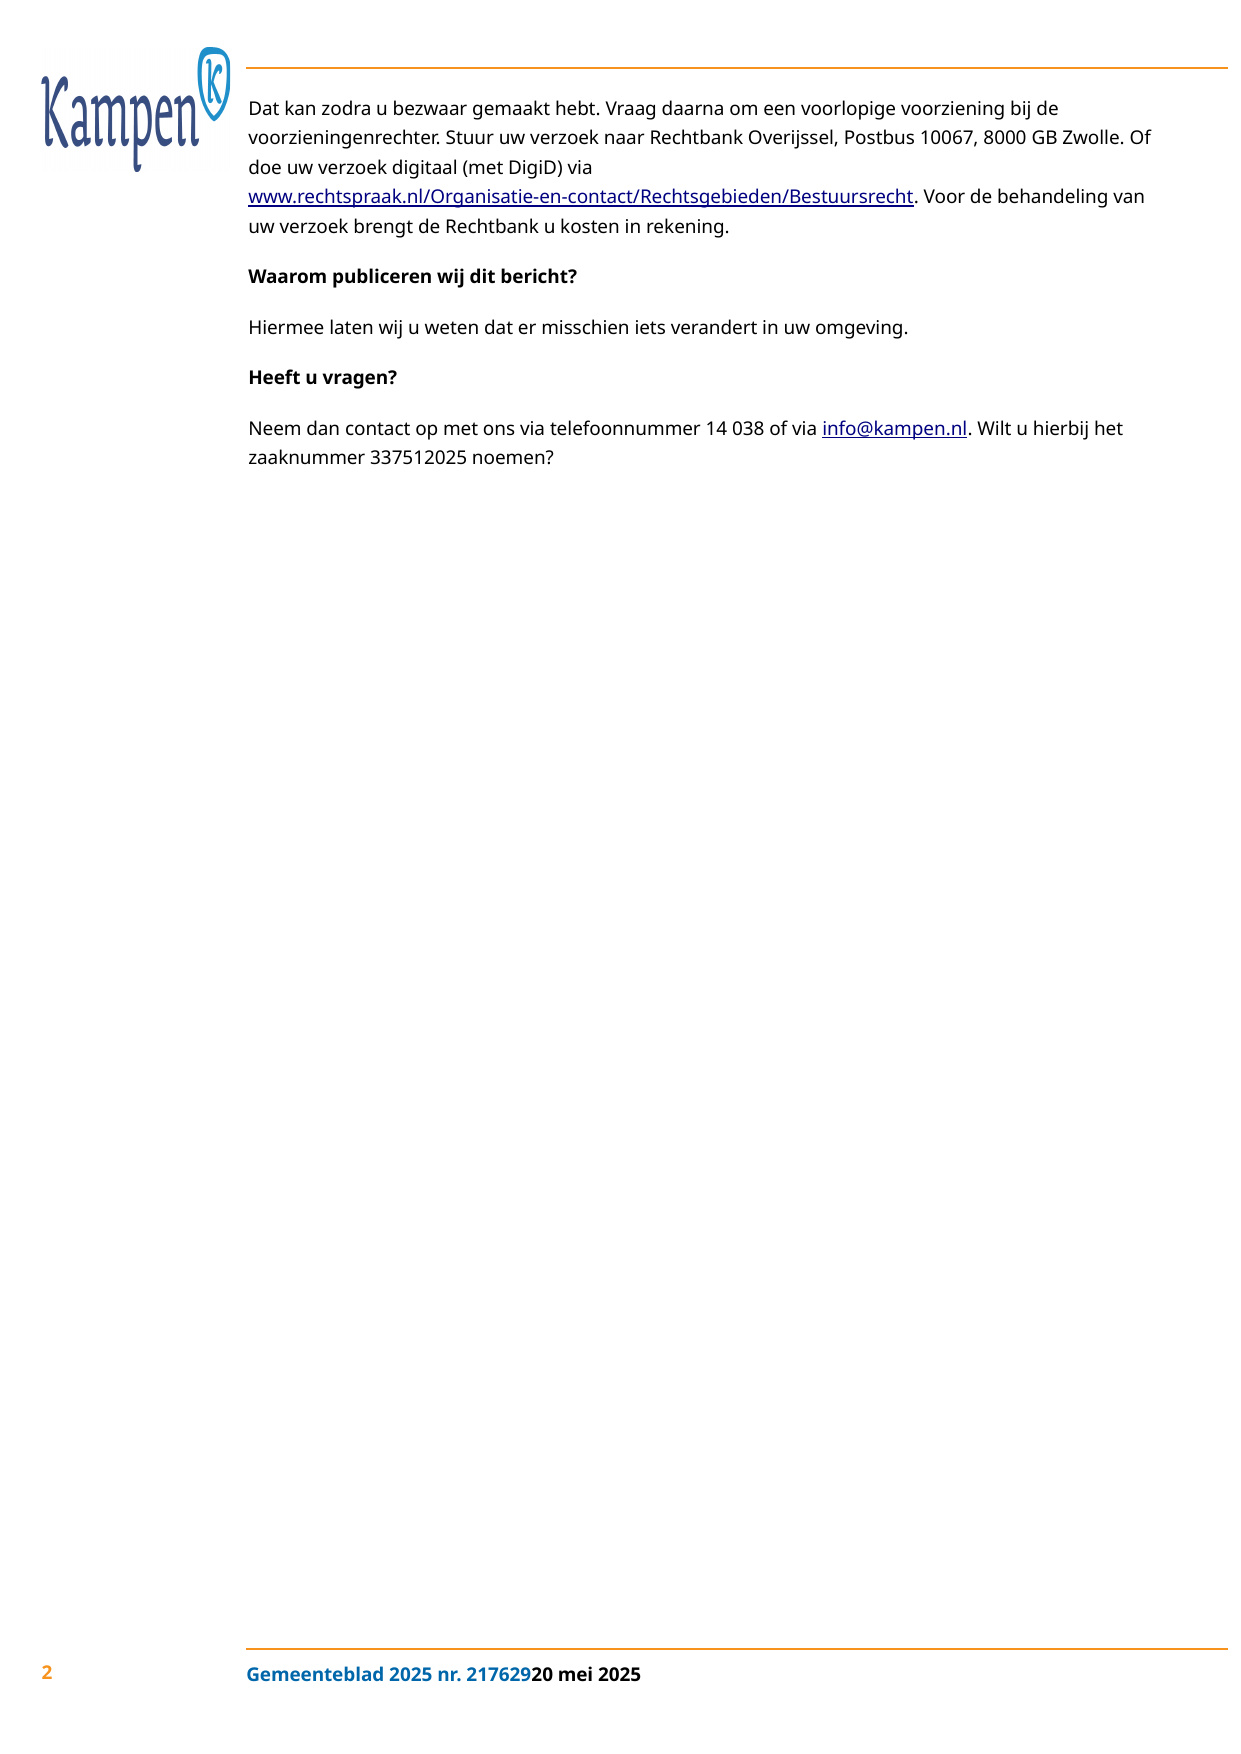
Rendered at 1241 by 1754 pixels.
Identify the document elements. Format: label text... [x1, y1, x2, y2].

text Waarom publiceren wij dit bericht? [248, 263, 1152, 289]
text Neem dan contact op met ons via telefoonnummer 14 038 of via info@kampen.nl. Wilt u hierbij het zaaknummer 337512025 noemen? [248, 415, 1152, 470]
text Hiermee laten wij u weten dat er misschien iets verandert in uw omgeving. [248, 314, 1152, 340]
text Heeft u vragen? [248, 364, 1152, 390]
text Dat kan zodra u bezwaar gemaakt hebt. Vraag daarna om een voorlopige voorziening bij de voorzieningenrechter. Stuur uw verzoek naar Rechtbank Overijssel, Postbus 10067, 8000 GB Zwolle. Of doe uw verzoek digitaal (met DigiD) via www.rechtspraak.nl/Organisatie-en-contact/Rechtsgebieden/Bestuursrecht. Voor de behandeling van uw verzoek brengt de Rechtbank u kosten in rekening. [248, 95, 1152, 239]
picture [41, 47, 231, 172]
